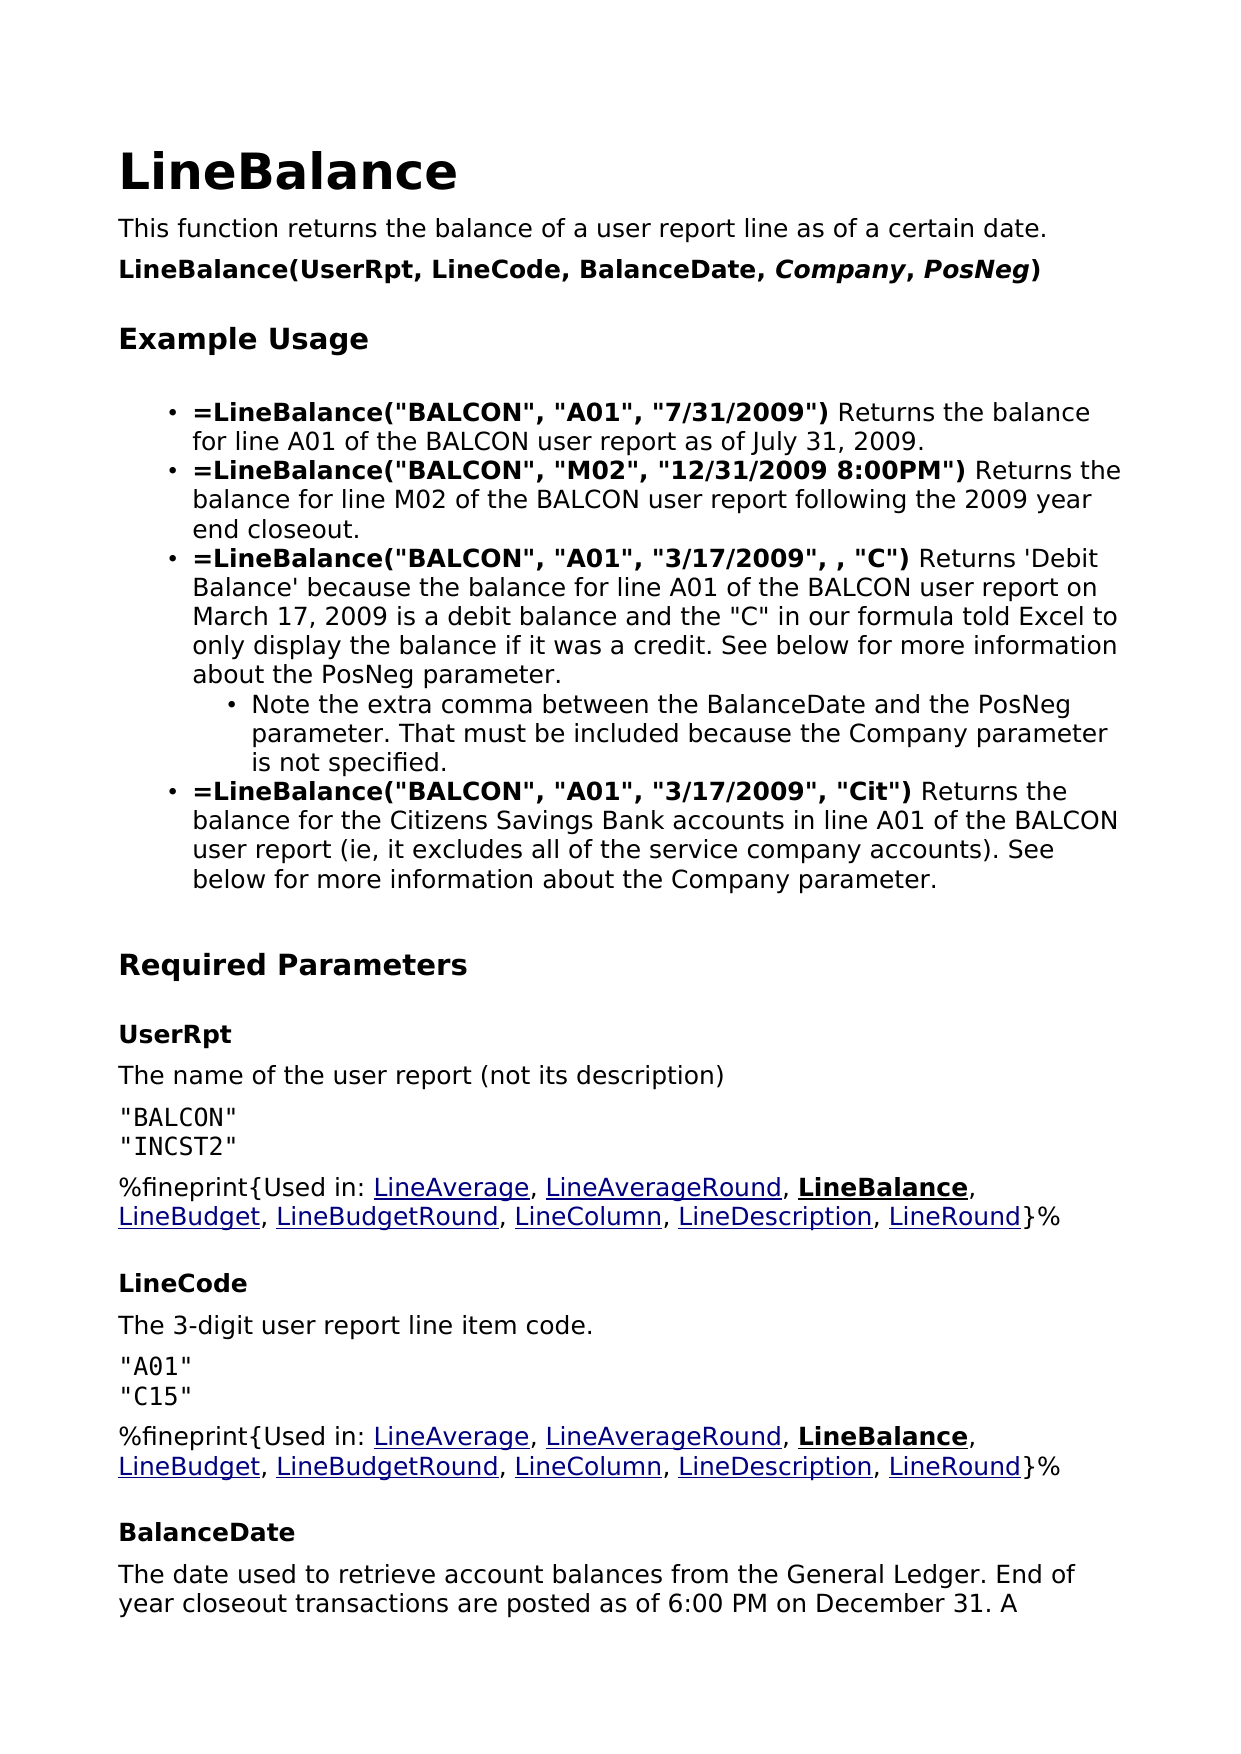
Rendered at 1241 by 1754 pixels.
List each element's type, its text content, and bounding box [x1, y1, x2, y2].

list =LineBalance("BALCON", "A01", "3/17/2009", , "C") Returns 'Debit Balance' because the balance for line A01 of the BALCON user report on March 17, 2009 is a debit balance and the "C" in our formula told Excel to only display the balance if it was a credit. See below for more information about the PosNeg parameter. [177, 544, 1122, 690]
text %fineprint{Used in: LineAverage, LineAverageRound, LineBalance, LineBudget, LineBudgetRound, LineColumn, LineDescription, LineRound}% [118, 1423, 1122, 1481]
text This function returns the balance of a user report line as of a certain date. [118, 214, 1122, 243]
subtitle LineCode [118, 1269, 1122, 1298]
text The 3-digit user report line item code. [118, 1311, 1122, 1340]
subtitle UserRpt [118, 1020, 1122, 1049]
text The name of the user report (not its description) [118, 1062, 1122, 1091]
text LineBalance(UserRpt, LineCode, BalanceDate, Company, PosNeg) [118, 256, 1122, 285]
list =LineBalance("BALCON", "A01", "3/17/2009", "Cit") Returns the balance for the Citizens Savings Bank accounts in line A01 of the BALCON user report (ie, it excludes all of the service company accounts). See below for more information about the Company parameter. [177, 777, 1122, 894]
text "A01" "C15" [118, 1352, 1122, 1411]
subtitle LineBalance [118, 143, 1122, 201]
list Note the extra comma between the BalanceDate and the PosNeg parameter. That must be included because the Company parameter is not specified. [236, 690, 1122, 777]
subtitle BalanceDate [118, 1518, 1122, 1548]
subtitle Required Parameters [118, 948, 1122, 982]
subtitle Example Usage [118, 322, 1122, 356]
text %fineprint{Used in: LineAverage, LineAverageRound, LineBalance, LineBudget, LineBudgetRound, LineColumn, LineDescription, LineRound}% [118, 1173, 1122, 1232]
list =LineBalance("BALCON", "A01", "7/31/2009") Returns the balance for line A01 of the BALCON user report as of July 31, 2009. [177, 398, 1122, 456]
text "BALCON" "INCST2" [118, 1103, 1122, 1162]
text The date used to retrieve account balances from the General Ledger. End of year closeout transactions are posted as of 6:00 PM on December 31. A [118, 1560, 1122, 1618]
list =LineBalance("BALCON", "M02", "12/31/2009 8:00PM") Returns the balance for line M02 of the BALCON user report following the 2009 year end closeout. [177, 456, 1122, 544]
